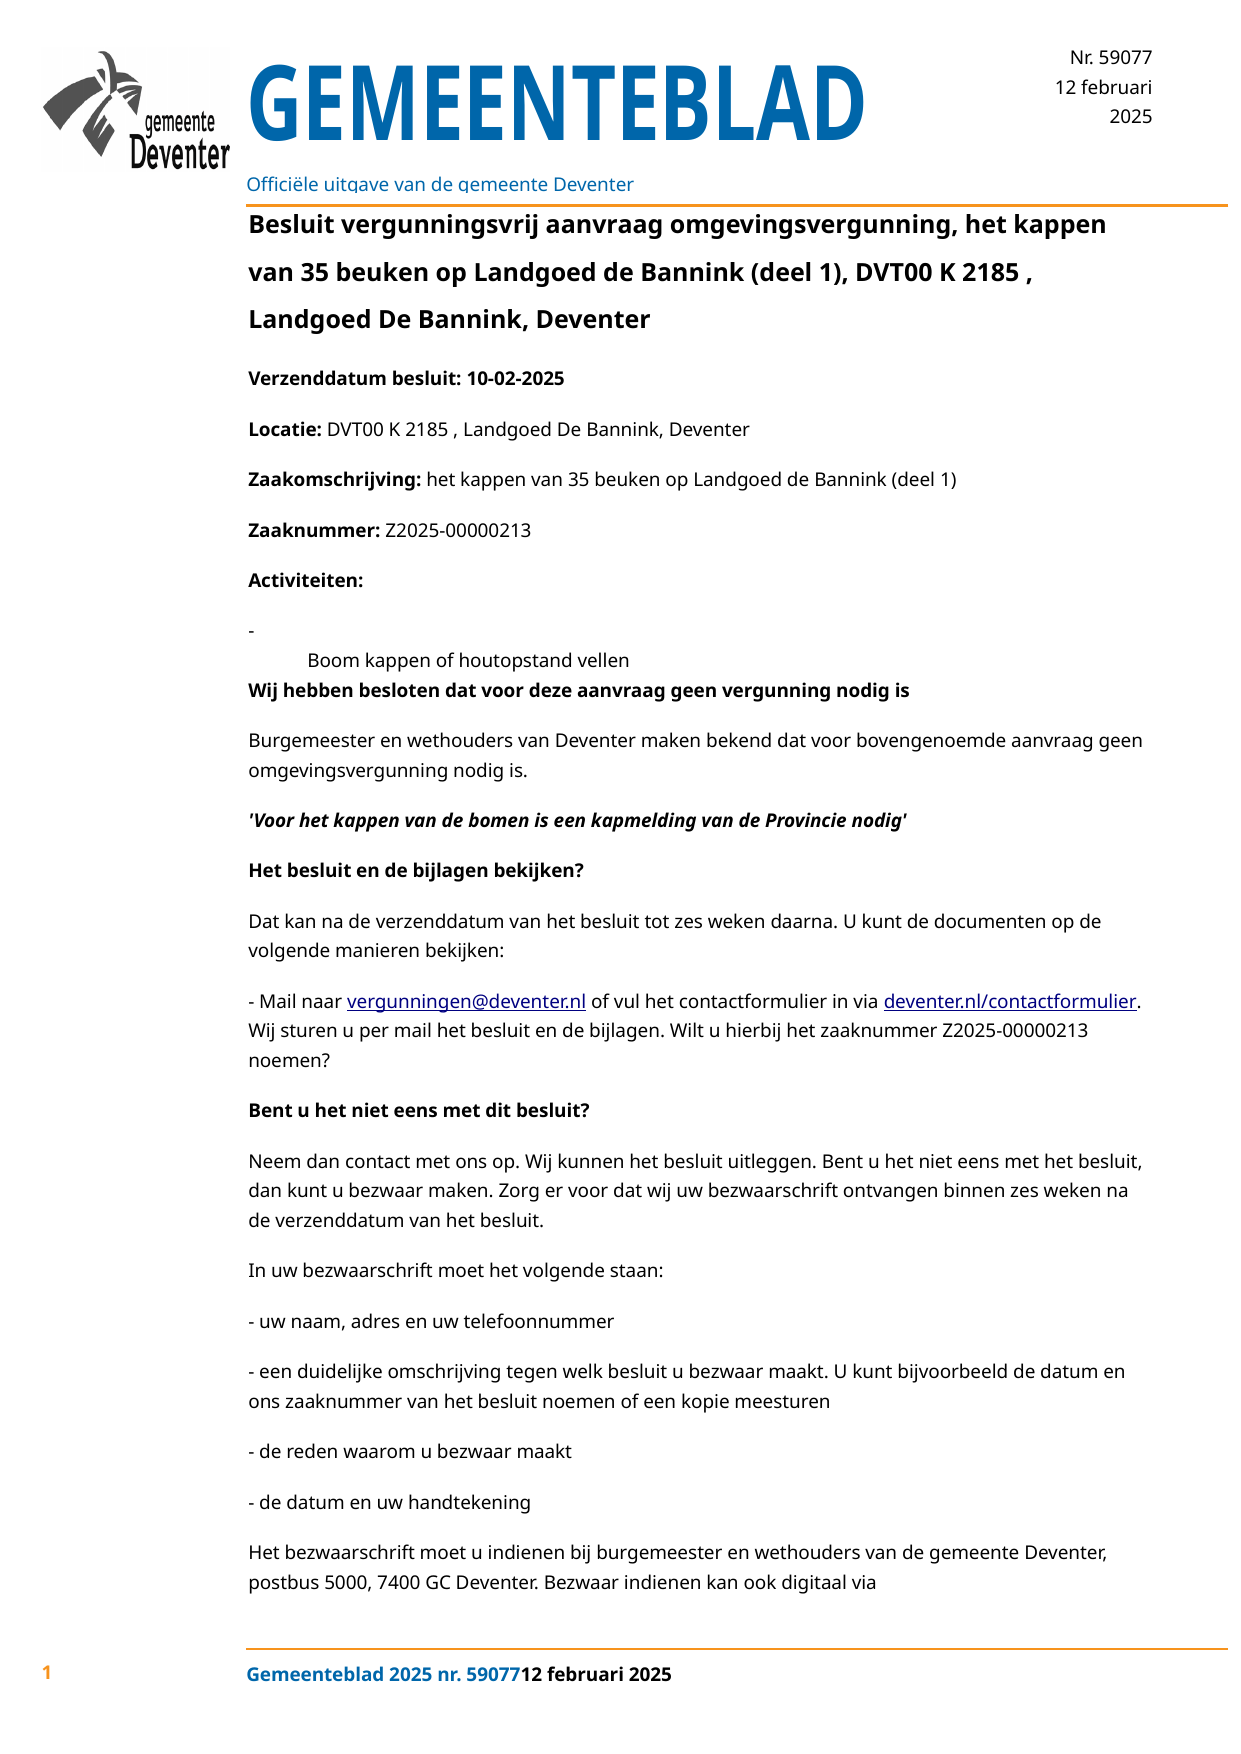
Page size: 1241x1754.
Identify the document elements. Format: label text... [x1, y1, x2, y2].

text - uw naam, adres en uw telefoonnummer [248, 1308, 1152, 1334]
text Verzenddatum besluit: 10-02-2025 [248, 366, 1152, 391]
text Besluit vergunningsvrij aanvraag omgevingsvergunning, het kappen van 35 beuken op Landgoed de Bannink (deel 1), DVT00 K 2185 , Landgoed De Bannink, Deventer [248, 207, 1152, 336]
text Dat kan na de verzenddatum van het besluit tot zes weken daarna. U kunt de documenten op de volgende manieren bekijken: [248, 908, 1152, 963]
text - Mail naar vergunningen@deventer.nl of vul het contactformulier in via deventer.nl/contactformulier. Wij sturen u per mail het besluit en de bijlagen. Wilt u hierbij het zaaknummer Z2025-00000213 noemen? [248, 988, 1152, 1073]
list Boom kappen of houtopstand vellen [248, 647, 1152, 673]
text Het bezwaarschrift moet u indienen bij burgemeester en wethouders van de gemeente Deventer, postbus 5000, 7400 GC Deventer. Bezwaar indienen kan ook digitaal via [248, 1539, 1152, 1594]
text Wij hebben besloten dat voor deze aanvraag geen vergunning nodig is [248, 677, 1152, 702]
text 'Voor het kappen van de bomen is een kapmelding van de Provincie nodig' [248, 807, 1152, 833]
text - de reden waarom u bezwaar maakt [248, 1438, 1152, 1464]
text Het besluit en de bijlagen bekijken? [248, 858, 1152, 883]
text Burgemeester en wethouders van Deventer maken bekend dat voor bovengenoemde aanvraag geen omgevingsvergunning nodig is. [248, 727, 1152, 782]
text Zaaknummer: Z2025-00000213 [248, 517, 1152, 542]
text - de datum en uw handtekening [248, 1489, 1152, 1514]
text - een duidelijke omschrijving tegen welk besluit u bezwaar maakt. U kunt bijvoorbeeld de datum en ons zaaknummer van het besluit noemen of een kopie meesturen [248, 1358, 1152, 1414]
text Neem dan contact met ons op. Wij kunnen het besluit uitleggen. Bent u het niet eens met het besluit, dan kunt u bezwaar maken. Zorg er voor dat wij uw bezwaarschrift ontvangen binnen zes weken na de verzenddatum van het besluit. [248, 1148, 1152, 1233]
text Bent u het niet eens met dit besluit? [248, 1098, 1152, 1123]
picture [41, 47, 231, 172]
text In uw bezwaarschrift moet het volgende staan: [248, 1258, 1152, 1283]
text Zaakomschrijving: het kappen van 35 beuken op Landgoed de Bannink (deel 1) [248, 466, 1152, 492]
text Activiteiten: [248, 567, 1152, 593]
text Locatie: DVT00 K 2185 , Landgoed De Bannink, Deventer [248, 416, 1152, 442]
